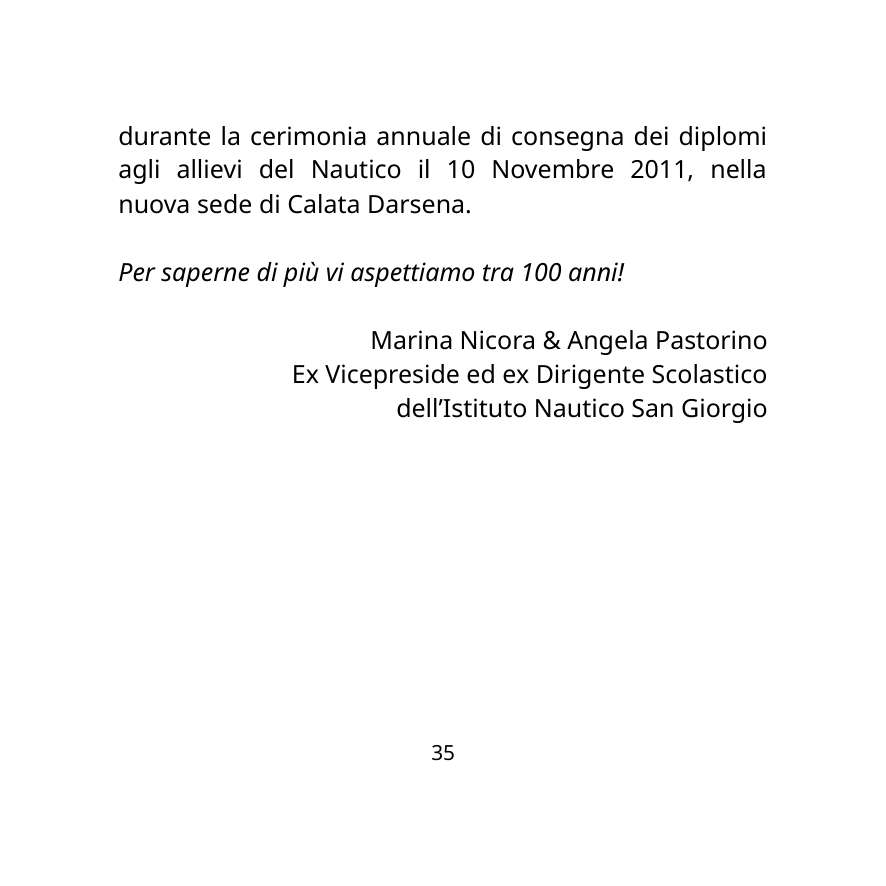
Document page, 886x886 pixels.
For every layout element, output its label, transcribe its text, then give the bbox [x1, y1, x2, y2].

list Marina Nicora & Angela Pastorino [118, 322, 768, 357]
list dell’Istituto Nautico San Giorgio [118, 391, 768, 425]
text durante la cerimonia annuale di consegna dei diplomi agli allievi del Nautico il 10 Novembre 2011, nella nuova sede di Calata Darsena. [118, 118, 768, 220]
list Per saperne di più vi aspettiamo tra 100 anni! [118, 254, 768, 288]
list Ex Vicepreside ed ex Dirigente Scolastico [118, 357, 768, 391]
